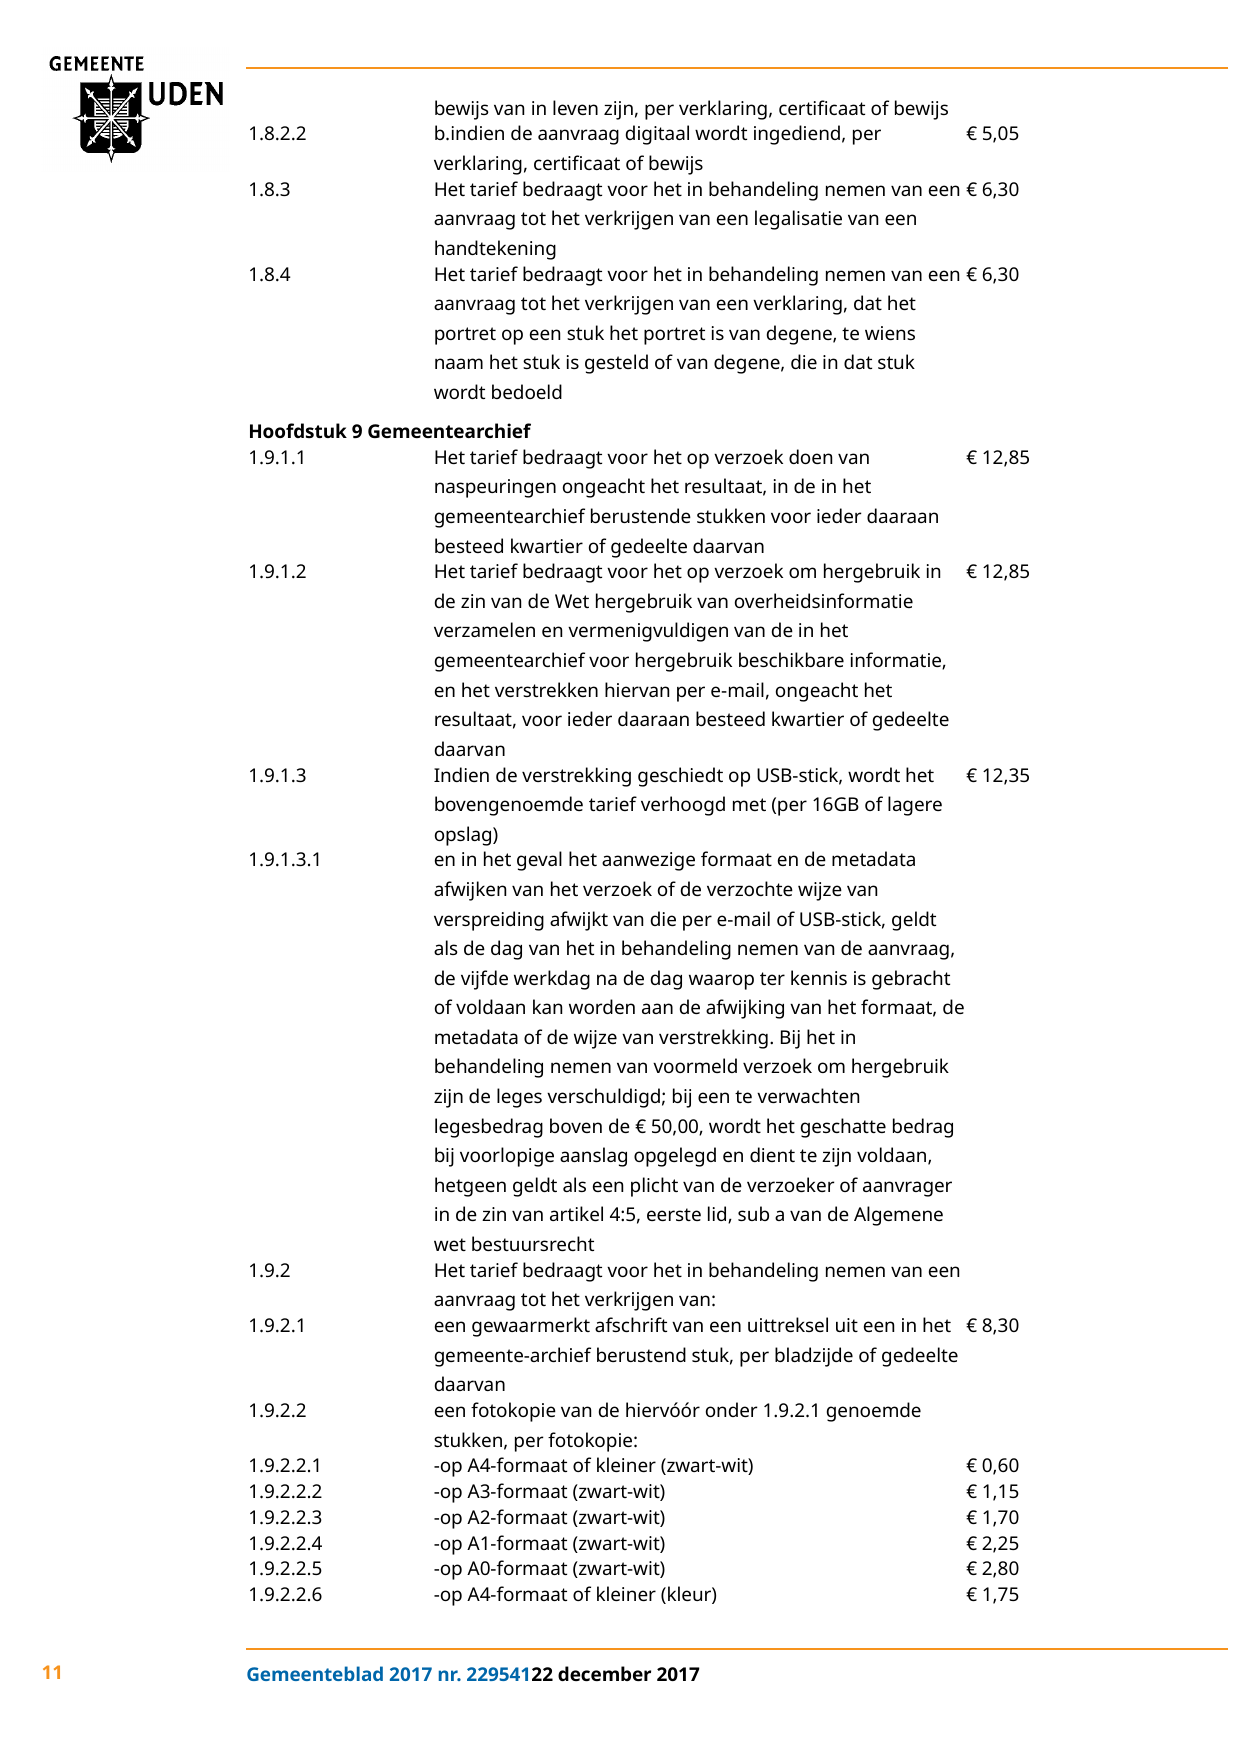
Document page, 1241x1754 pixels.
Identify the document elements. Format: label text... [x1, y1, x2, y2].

table_cell een gewaarmerkt afschrift van een uittreksel uit een in het gemeente-archief berustend stuk, per bladzijde of gedeelte daarvan [434, 1312, 966, 1397]
table_cell € 12,85 [966, 444, 1152, 558]
table_cell [966, 1257, 1152, 1312]
table_cell [248, 95, 433, 121]
table_cell 1.9.2.2 [248, 1397, 433, 1452]
table_cell € 12,85 [966, 559, 1152, 762]
table_cell 1.9.1.1 [248, 444, 433, 558]
table_cell 1.8.2.2 [248, 121, 433, 176]
table_cell € 1,70 [966, 1504, 1152, 1530]
table_cell € 8,30 [966, 1312, 1152, 1397]
picture [41, 47, 231, 172]
table_cell [966, 1397, 1152, 1452]
table_cell en in het geval het aanwezige formaat en de metadata afwijken van het verzoek of de verzochte wijze van verspreiding afwijkt van die per e-mail of USB-stick, geldt als de dag van het in behandeling nemen van de aanvraag, de vijfde werkdag na de dag waarop ter kennis is gebracht of voldaan kan worden aan de afwijking van het formaat, de metadata of de wijze van verstrekking. Bij het in behandeling nemen van voormeld verzoek om hergebruik zijn de leges verschuldigd; bij een te verwachten legesbedrag boven de € 50,00, wordt het geschatte bedrag bij voorlopige aanslag opgelegd en dient te zijn voldaan, hetgeen geldt als een plicht van de verzoeker of aanvrager in de zin van artikel 4:5, eerste lid, sub a van de Algemene wet bestuursrecht [434, 847, 966, 1257]
table_cell een fotokopie van de hiervóór onder 1.9.2.1 genoemde stukken, per fotokopie: [434, 1397, 966, 1452]
table_cell € 1,75 [966, 1581, 1152, 1607]
table_cell 1.8.4 [248, 261, 433, 405]
table_cell 1.8.3 [248, 176, 433, 261]
table_cell 1.9.2.2.1 [248, 1453, 433, 1478]
table_cell Het tarief bedraagt voor het op verzoek om hergebruik in de zin van de Wet hergebruik van overheidsinformatie verzamelen en vermenigvuldigen van de in het gemeentearchief voor hergebruik beschikbare informatie, en het verstrekken hiervan per e-mail, ongeacht het resultaat, voor ieder daaraan besteed kwartier of gedeelte daarvan [434, 559, 966, 762]
table_cell € 12,35 [966, 762, 1152, 847]
table_cell bewijs van in leven zijn, per verklaring, certificaat of bewijs [434, 95, 966, 121]
table_cell Het tarief bedraagt voor het in behandeling nemen van een aanvraag tot het verkrijgen van een legalisatie van een handtekening [434, 176, 966, 261]
table_cell -op A2-formaat (zwart-wit) [434, 1504, 966, 1530]
table_cell Het tarief bedraagt voor het op verzoek doen van naspeuringen ongeacht het resultaat, in de in het gemeentearchief berustende stukken voor ieder daaraan besteed kwartier of gedeelte daarvan [434, 444, 966, 558]
table_cell 1.9.2.2.5 [248, 1555, 433, 1581]
table_cell 1.9.1.3.1 [248, 847, 433, 1257]
table_cell 1.9.2.2.3 [248, 1504, 433, 1530]
table_cell 1.9.1.3 [248, 762, 433, 847]
table_cell € 0,60 [966, 1453, 1152, 1478]
table_cell -op A1-formaat (zwart-wit) [434, 1530, 966, 1555]
table_cell -op A4-formaat of kleiner (kleur) [434, 1581, 966, 1607]
table_cell € 1,15 [966, 1478, 1152, 1504]
table_cell -op A3-formaat (zwart-wit) [434, 1478, 966, 1504]
table_cell Het tarief bedraagt voor het in behandeling nemen van een aanvraag tot het verkrijgen van: [434, 1257, 966, 1312]
table_cell Hoofdstuk 9 Gemeentearchief [248, 405, 1152, 444]
table_cell € 5,05 [966, 121, 1152, 176]
table_cell -op A4-formaat of kleiner (zwart-wit) [434, 1453, 966, 1478]
table_cell € 2,80 [966, 1555, 1152, 1581]
table_cell [966, 847, 1152, 1257]
table_cell Indien de verstrekking geschiedt op USB-stick, wordt het bovengenoemde tarief verhoogd met (per 16GB of lagere opslag) [434, 762, 966, 847]
table_cell € 6,30 [966, 261, 1152, 405]
table_cell 1.9.2.1 [248, 1312, 433, 1397]
table_cell 1.9.2 [248, 1257, 433, 1312]
table_cell 1.9.1.2 [248, 559, 433, 762]
table_cell 1.9.2.2.2 [248, 1478, 433, 1504]
table_cell -op A0-formaat (zwart-wit) [434, 1555, 966, 1581]
table_cell [966, 95, 1152, 121]
table_cell Het tarief bedraagt voor het in behandeling nemen van een aanvraag tot het verkrijgen van een verklaring, dat het portret op een stuk het portret is van degene, te wiens naam het stuk is gesteld of van degene, die in dat stuk wordt bedoeld [434, 261, 966, 405]
table_cell 1.9.2.2.4 [248, 1530, 433, 1555]
table_cell 1.9.2.2.6 [248, 1581, 433, 1607]
table_cell € 2,25 [966, 1530, 1152, 1555]
table_cell € 6,30 [966, 176, 1152, 261]
table_cell b.indien de aanvraag digitaal wordt ingediend, per verklaring, certificaat of bewijs [434, 121, 966, 176]
